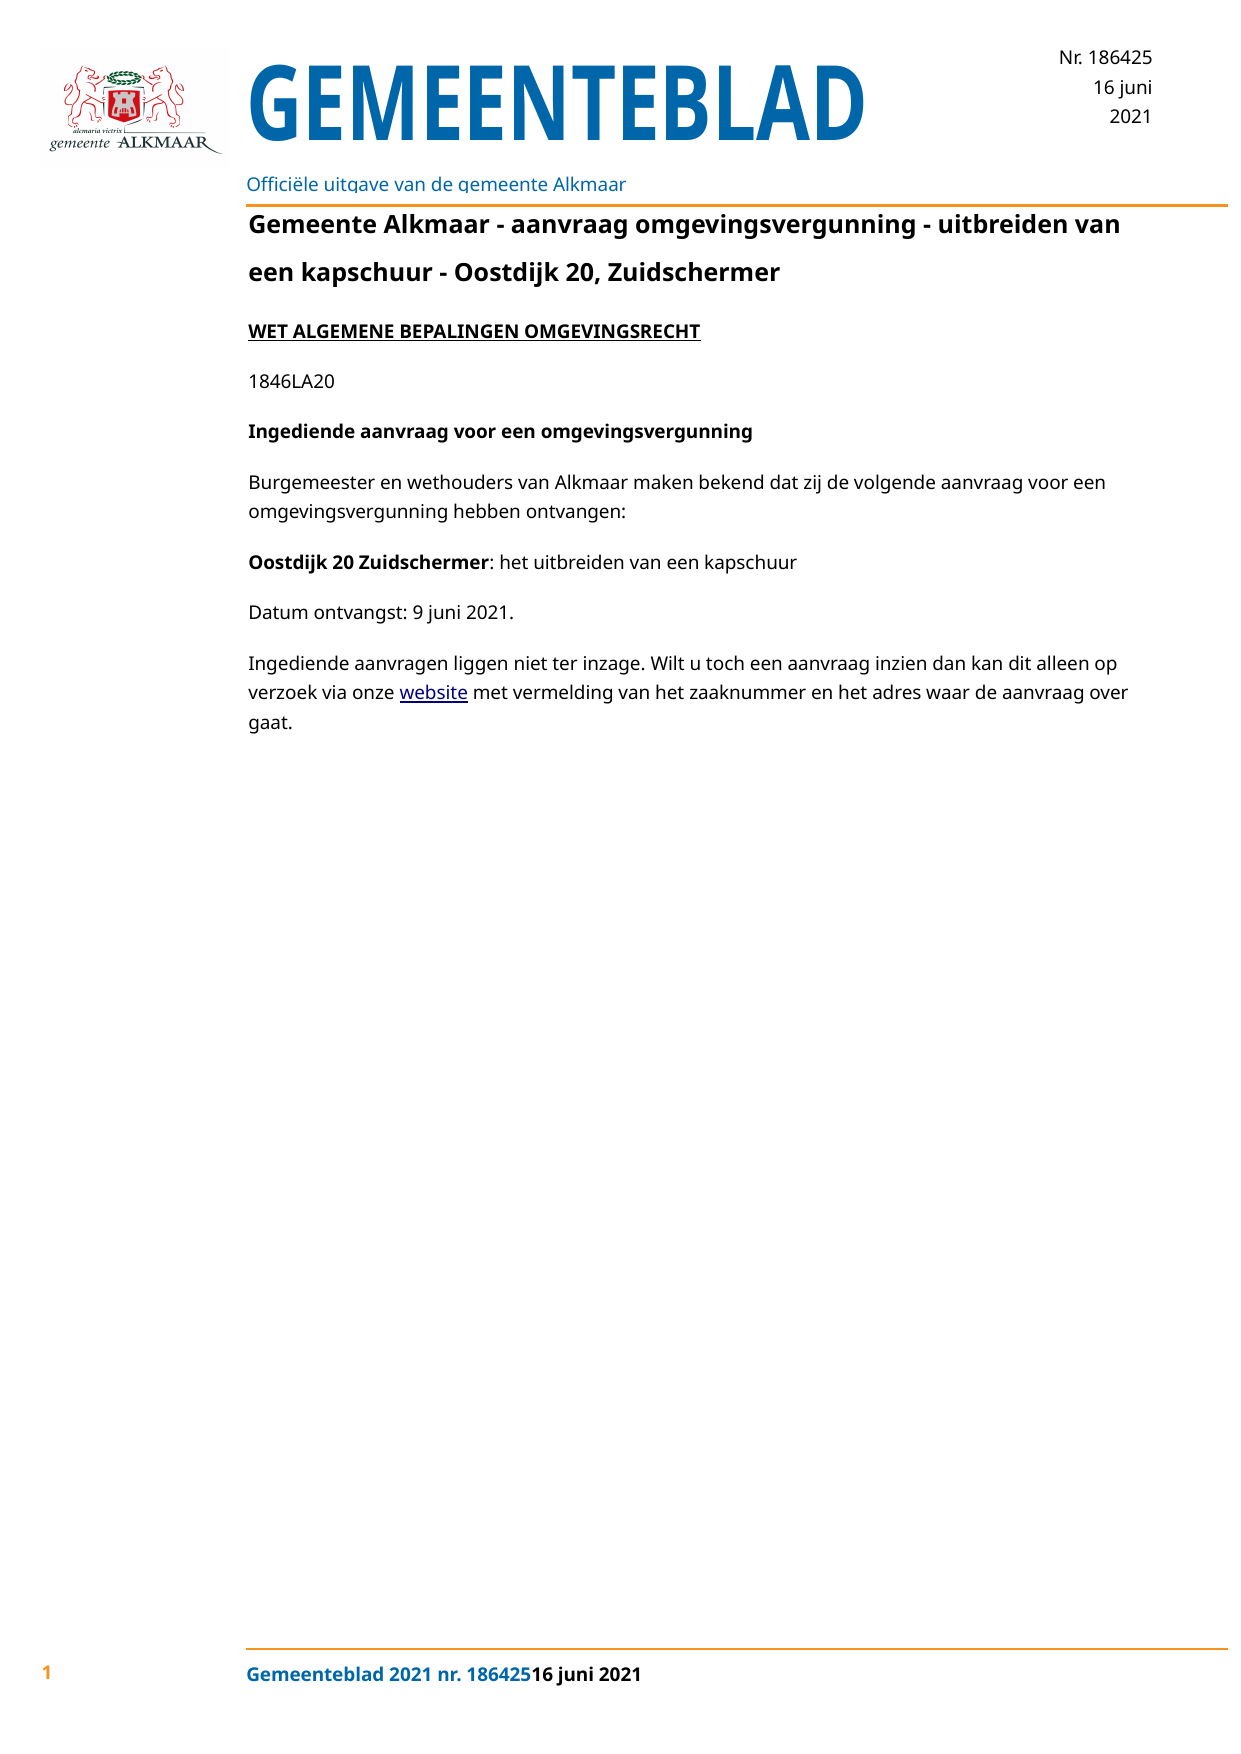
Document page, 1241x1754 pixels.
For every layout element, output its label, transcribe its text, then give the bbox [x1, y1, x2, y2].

text Gemeente Alkmaar - aanvraag omgevingsvergunning - uitbreiden van een kapschuur - Oostdijk 20, Zuidschermer [248, 207, 1152, 288]
text Oostdijk 20 Zuidschermer: het uitbreiden van een kapschuur [248, 549, 1152, 575]
text Burgemeester en wethouders van Alkmaar maken bekend dat zij de volgende aanvraag voor een omgevingsvergunning hebben ontvangen: [248, 469, 1152, 524]
picture [41, 47, 231, 172]
text Ingediende aanvraag voor een omgevingsvergunning [248, 419, 1152, 444]
text 1846LA20 [248, 368, 1152, 394]
text Datum ontvangst: 9 juni 2021. [248, 599, 1152, 625]
text Ingediende aanvragen liggen niet ter inzage. Wilt u toch een aanvraag inzien dan kan dit alleen op verzoek via onze website met vermelding van het zaaknummer en het adres waar de aanvraag over gaat. [248, 650, 1152, 735]
text WET ALGEMENE BEPALINGEN OMGEVINGSRECHT [248, 318, 1152, 344]
